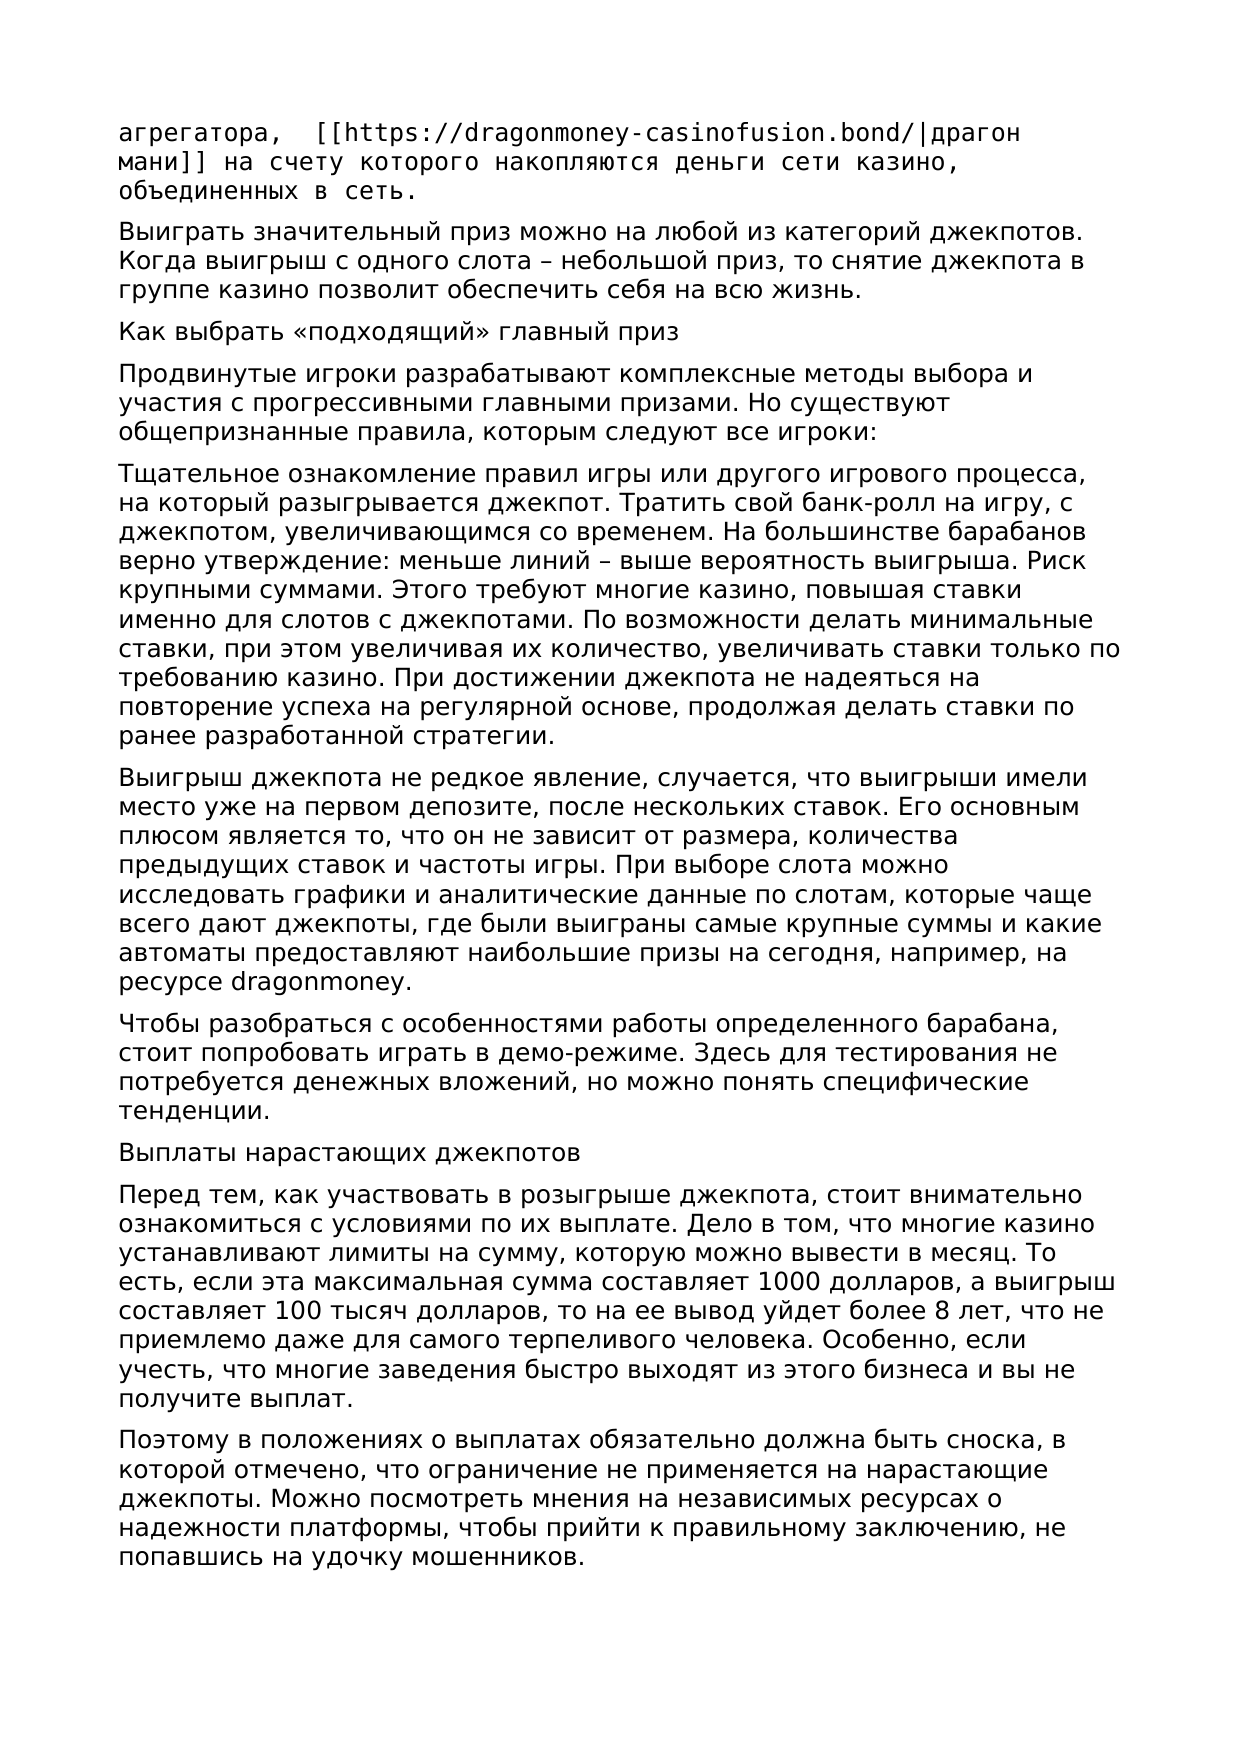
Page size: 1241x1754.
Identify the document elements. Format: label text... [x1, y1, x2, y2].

text Как выбрать «подходящий» главный приз [118, 317, 1122, 347]
text Выиграть значительный приз можно на любой из категорий джекпотов. Когда выигрыш с одного слота – небольшой приз, то снятие джекпота в группе казино позволит обеспечить себя на всю жизнь. [118, 217, 1122, 305]
text Чтобы разобраться с особенностями работы определенного барабана, стоит попробовать играть в демо-режиме. Здесь для тестирования не потребуется денежных вложений, но можно понять специфические тенденции. [118, 1009, 1122, 1126]
text Поэтому в положениях о выплатах обязательно должна быть сноска, в которой отмечено, что ограничение не применяется на нарастающие джекпоты. Можно посмотреть мнения на независимых ресурсах о надежности платформы, чтобы прийти к правильному заключению, не попавшись на удочку мошенников. [118, 1426, 1122, 1572]
text Продвинутые игроки разрабатывают комплексные методы выбора и участия с прогрессивными главными призами. Но существуют общепризнанные правила, которым следуют все игроки: [118, 359, 1122, 447]
text Тщательное ознакомление правил игры или другого игрового процесса, на который разыгрывается джекпот. Тратить свой банк-ролл на игру, с джекпотом, увеличивающимся со временем. На большинстве барабанов верно утверждение: меньше линий – выше вероятность выигрыша. Риск крупными суммами. Этого требуют многие казино, повышая ставки именно для слотов с джекпотами. По возможности делать минимальные ставки, при этом увеличивая их количество, увеличивать ставки только по требованию казино. При достижении джекпота не надеяться на повторение успеха на регулярной основе, продолжая делать ставки по ранее разработанной стратегии. [118, 459, 1122, 751]
text Выигрыш джекпота не редкое явление, случается, что выигрыши имели место уже на первом депозите, после нескольких ставок. Его основным плюсом является то, что он не зависит от размера, количества предыдущих ставок и частоты игры. При выборе слота можно исследовать графики и аналитические данные по слотам, которые чаще всего дают джекпоты, где были выиграны самые крупные суммы и какие автоматы предоставляют наибольшие призы на сегодня, например, на ресурсе dragonmoney. [118, 763, 1122, 997]
text агрегатора, [[https://dragonmoney-casinofusion.bond/|драгон мани]] на счету которого накопляются деньги сети казино, объединенных в сеть. [118, 118, 1122, 206]
text Перед тем, как участвовать в розыгрыше джекпота, стоит внимательно ознакомиться с условиями по их выплате. Дело в том, что многие казино устанавливают лимиты на сумму, которую можно вывести в месяц. То есть, если эта максимальная сумма составляет 1000 долларов, а выигрыш составляет 100 тысяч долларов, то на ее вывод уйдет более 8 лет, что не приемлемо даже для самого терпеливого человека. Особенно, если учесть, что многие заведения быстро выходят из этого бизнеса и вы не получите выплат. [118, 1180, 1122, 1413]
text Выплаты нарастающих джекпотов [118, 1138, 1122, 1167]
